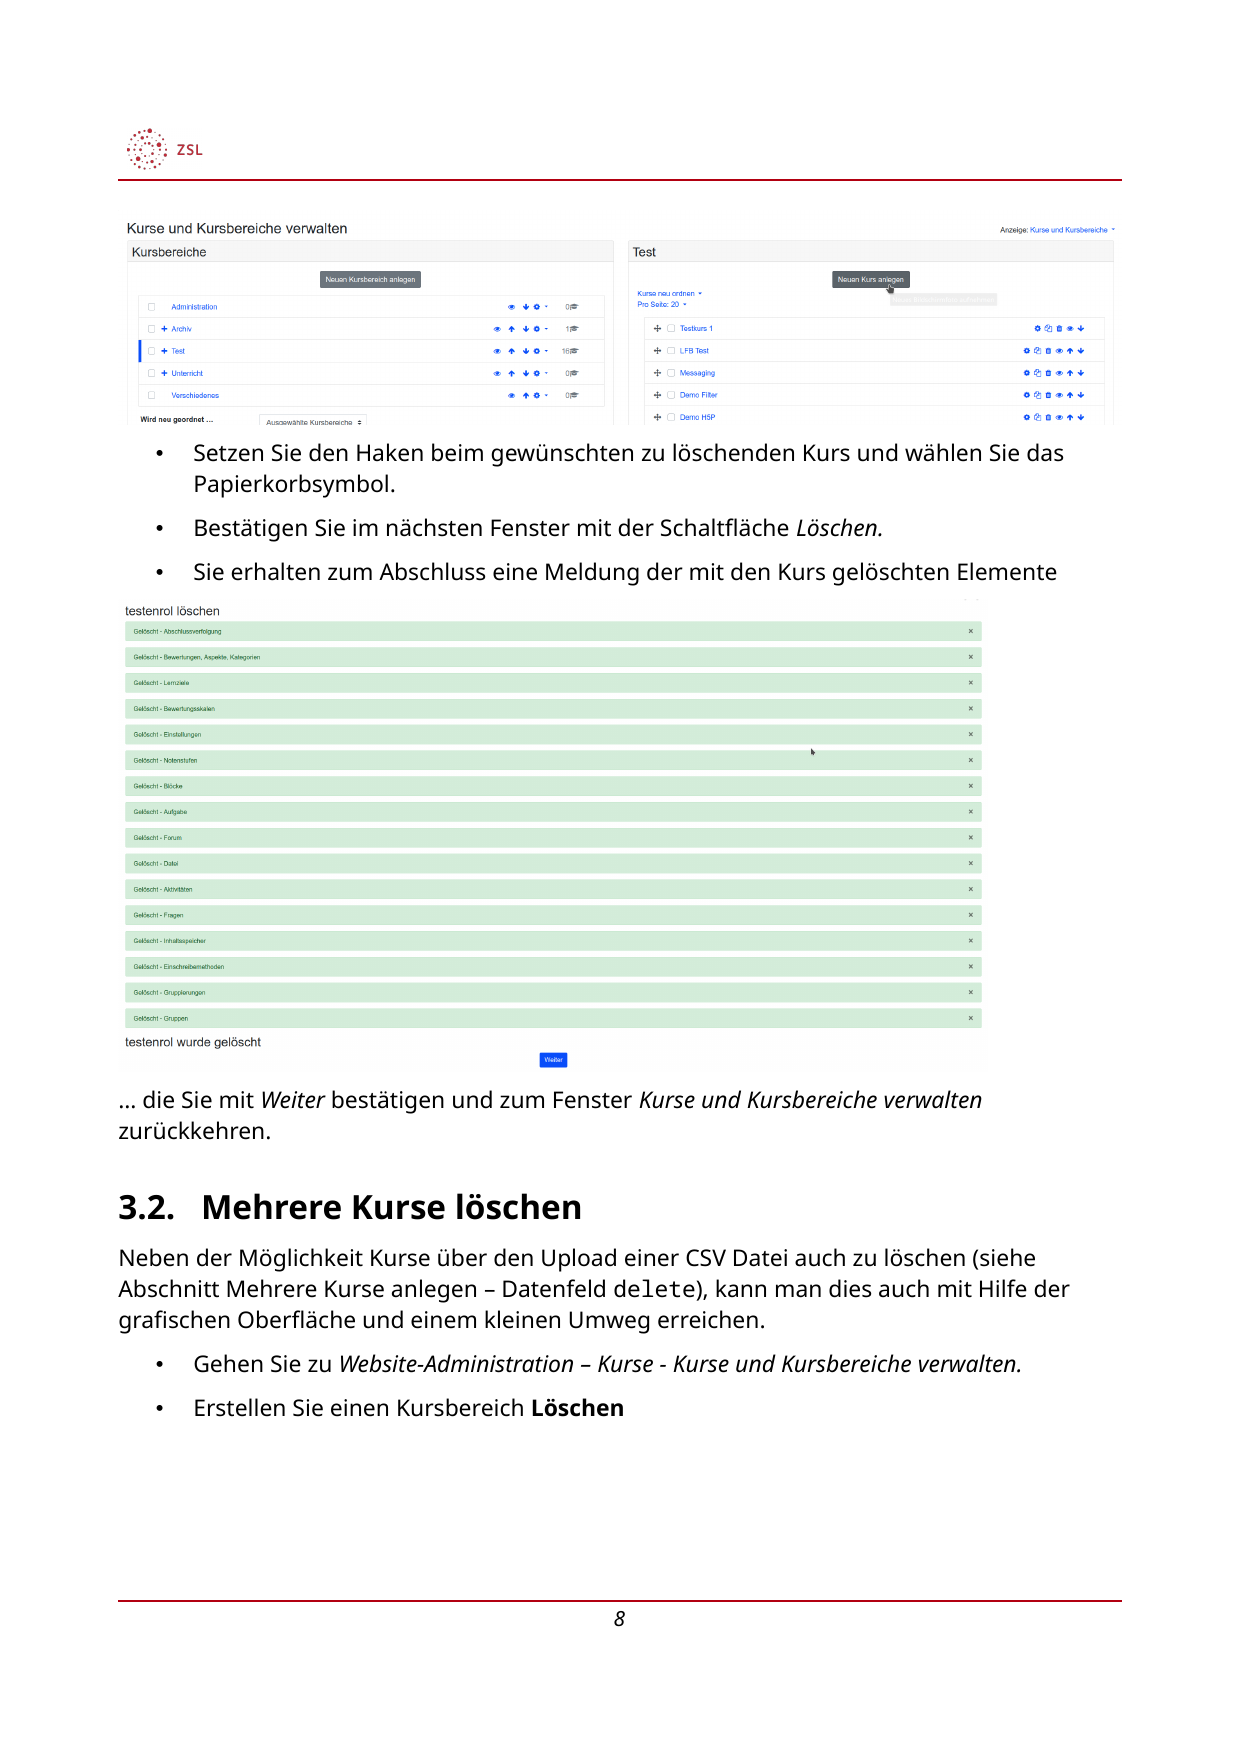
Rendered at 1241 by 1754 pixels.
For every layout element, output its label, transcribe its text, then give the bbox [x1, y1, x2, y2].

list Bestätigen Sie im nächsten Fenster mit der Schaltfläche Löschen. [156, 512, 1122, 543]
picture [118, 599, 988, 1072]
list Erstellen Sie einen Kursbereich Löschen [156, 1392, 1122, 1423]
list Setzen Sie den Haken beim gewünschten zu löschenden Kurs und wählen Sie das Papierkorbsymbol. [156, 437, 1122, 499]
picture [127, 128, 203, 170]
subtitle Mehrere Kurse löschen [118, 1184, 1122, 1229]
picture [118, 210, 1123, 425]
list Sie erhalten zum Abschluss eine Meldung der mit den Kurs gelöschten Elemente [156, 555, 1122, 587]
list … die Sie mit Weiter bestätigen und zum Fenster Kurse und Kursbereiche verwalten zurückkehren. [118, 1084, 1122, 1147]
text Neben der Möglichkeit Kurse über den Upload einer CSV Datei auch zu löschen (siehe Abschnitt Mehrere Kurse anlegen – Datenfeld delete), kann man dies auch mit Hilfe der grafischen Oberfläche und einem kleinen Umweg erreichen. [118, 1242, 1122, 1336]
list Gehen Sie zu Website-Administration – Kurse - Kurse und Kursbereiche verwalten. [156, 1348, 1122, 1379]
